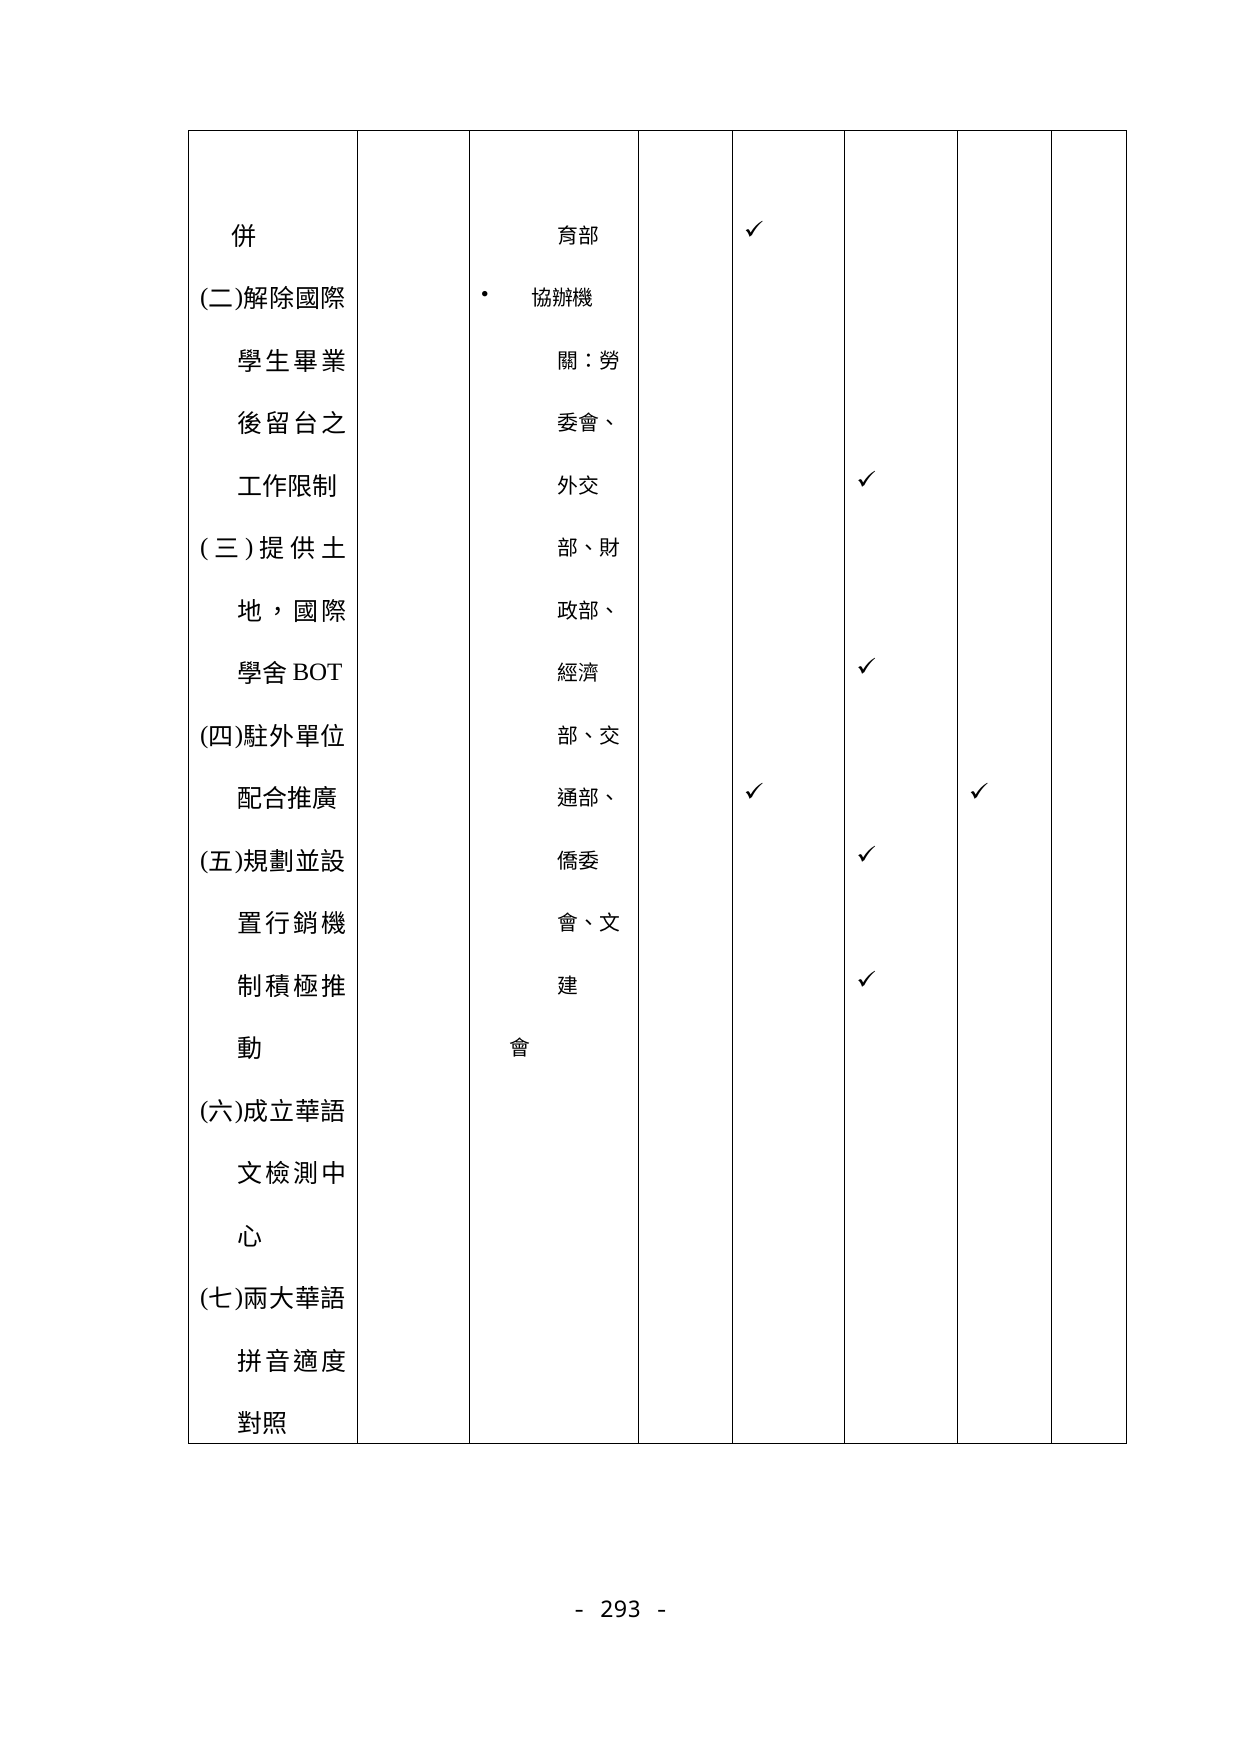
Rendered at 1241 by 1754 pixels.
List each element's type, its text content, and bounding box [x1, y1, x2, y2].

table_cell  [958, 131, 1051, 1442]
table_cell 併 (二)解除國際學生畢業後留台之工作限制 (三)提供土地，國際學舍BOT (四)駐外單位配合推廣 (五)規劃並設置行銷機制積極推動 (六)成立華語文檢測中心 (七)兩大華語拼音適度對照 [189, 131, 357, 1442]
table_cell     [845, 131, 957, 1442]
table_cell [358, 131, 469, 1442]
table_cell [1052, 131, 1126, 1442]
table_cell 主辦機關：教育部 協辦機關：勞委會、外交部、財政部、經濟部、交通部、僑委會、文建 會 [470, 131, 638, 1442]
table_cell   [733, 131, 844, 1442]
table_cell [639, 131, 732, 1442]
